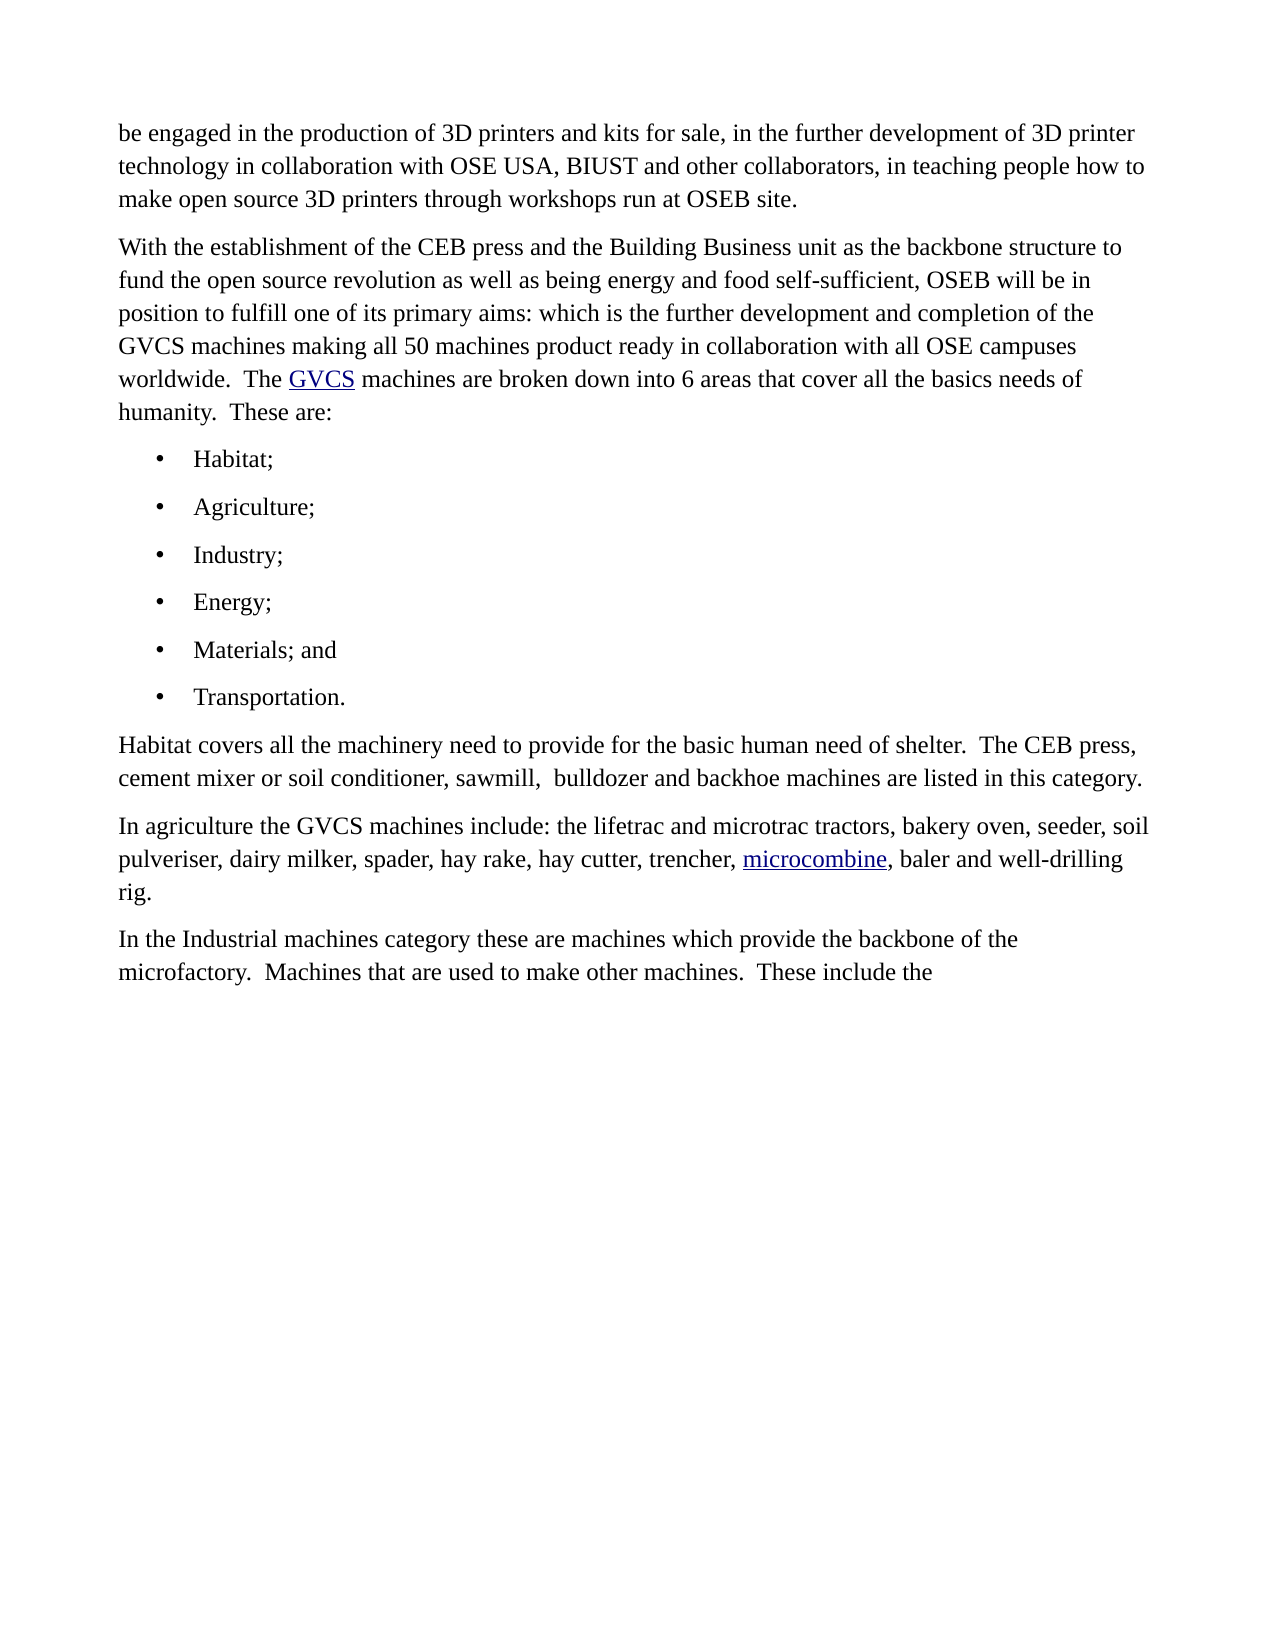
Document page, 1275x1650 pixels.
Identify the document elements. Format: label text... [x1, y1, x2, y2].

text In agriculture the GVCS machines include: the lifetrac and microtrac tractors, bakery oven, seeder, soil pulveriser, dairy milker, spader, hay rake, hay cutter, trencher, microcombine, baler and well-drilling rig. [118, 811, 1157, 906]
list Transportation. [156, 682, 1157, 711]
text With the establishment of the CEB press and the Building Business unit as the backbone structure to fund the open source revolution as well as being energy and food self-sufficient, OSEB will be in position to fulfill one of its primary aims: which is the further development and completion of the GVCS machines making all 50 machines product ready in collaboration with all OSE campuses worldwide. The GVCS machines are broken down into 6 areas that cover all the basics needs of humanity. These are: [118, 232, 1157, 426]
list Materials; and [156, 635, 1157, 664]
list Agriculture; [156, 492, 1157, 521]
list Industry; [156, 540, 1157, 568]
list Energy; [156, 587, 1157, 616]
list Habitat; [156, 444, 1157, 473]
text In the Industrial machines category these are machines which provide the backbone of the microfactory. Machines that are used to make other machines. These include the [118, 924, 1157, 986]
text be engaged in the production of 3D printers and kits for sale, in the further development of 3D printer technology in collaboration with OSE USA, BIUST and other collaborators, in teaching people how to make open source 3D printers through workshops run at OSEB site. [118, 118, 1157, 213]
text Habitat covers all the machinery need to provide for the basic human need of shelter. The CEB press, cement mixer or soil conditioner, sawmill, bulldozer and backhoe machines are listed in this category. [118, 730, 1157, 792]
